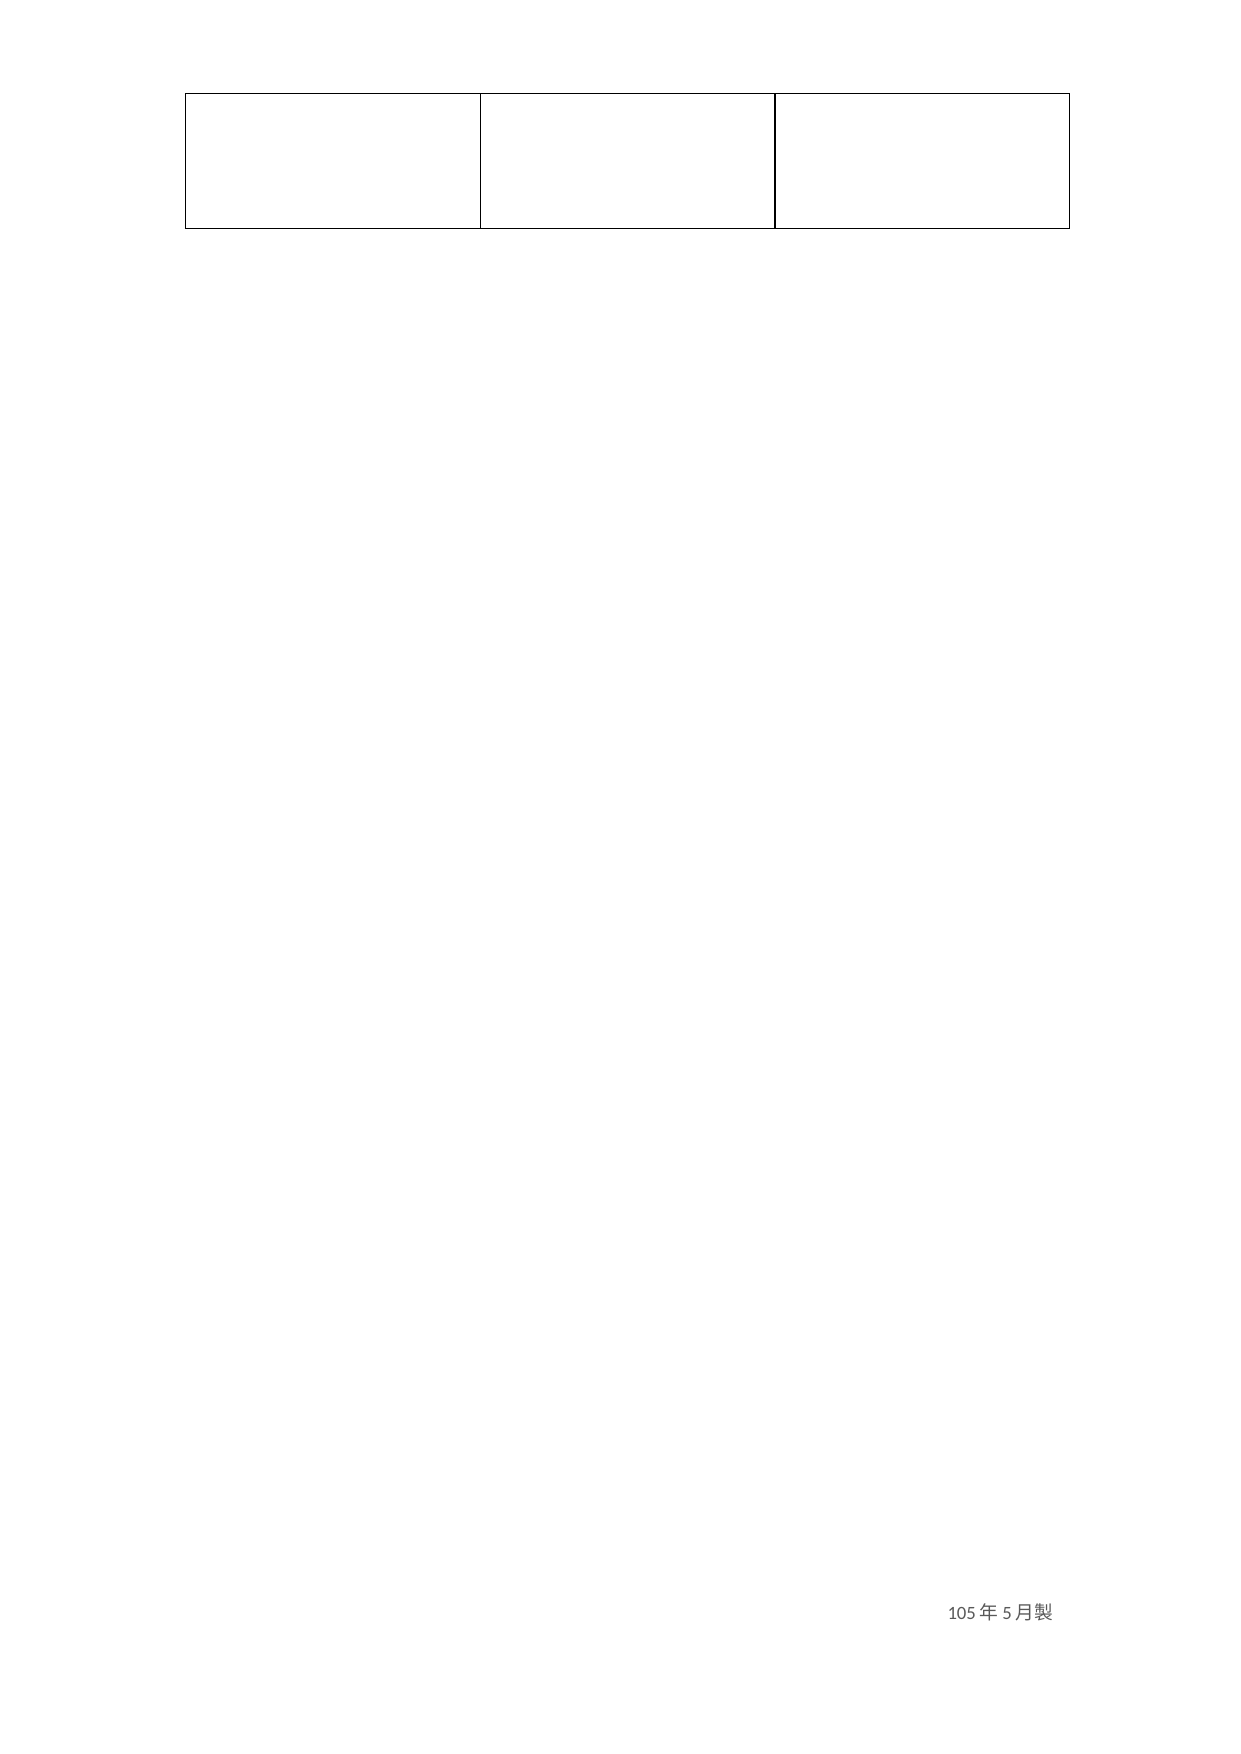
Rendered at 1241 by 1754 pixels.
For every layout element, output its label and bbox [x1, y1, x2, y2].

table_cell [481, 94, 774, 228]
table_cell [776, 94, 1069, 228]
table_cell [186, 94, 480, 228]
